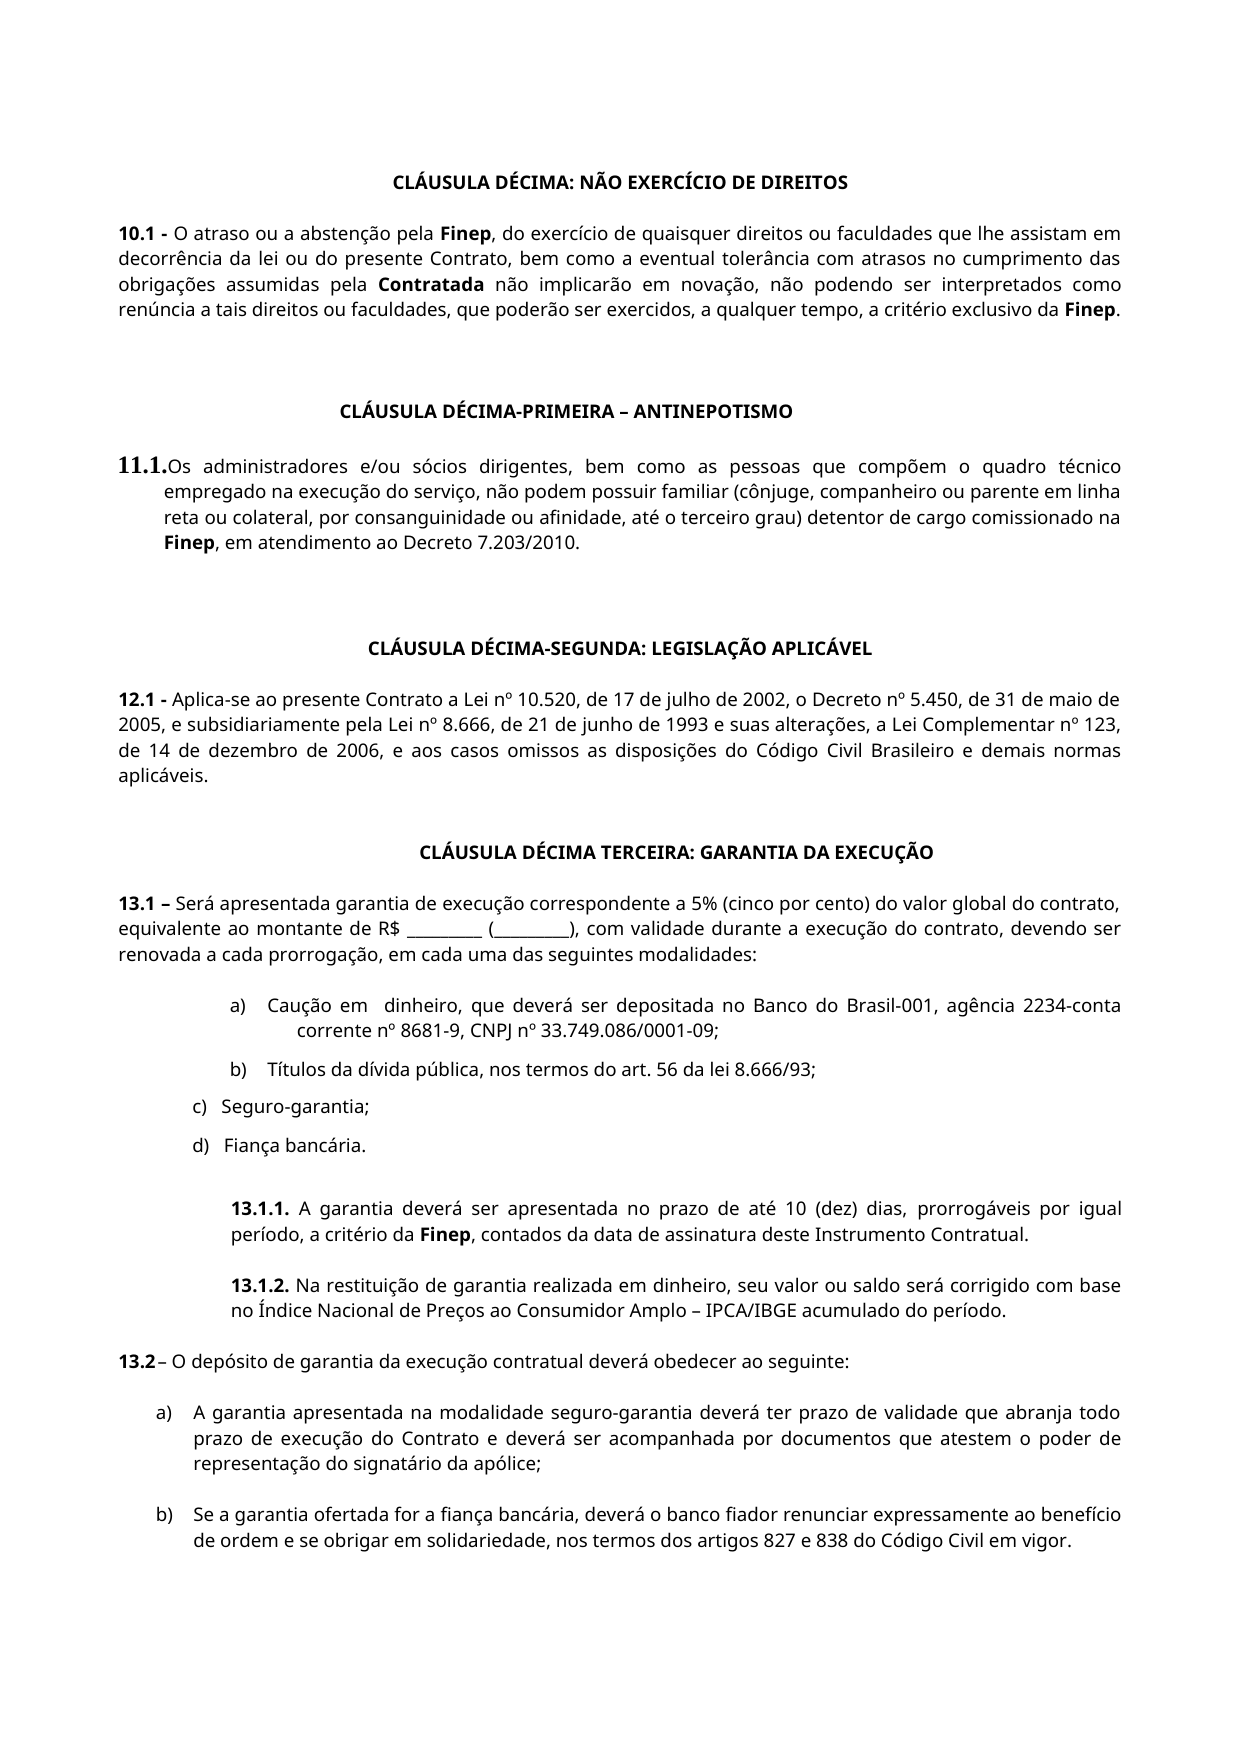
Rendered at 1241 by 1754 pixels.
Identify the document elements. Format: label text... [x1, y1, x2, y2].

text 12.1 - Aplica-se ao presente Contrato a Lei nº 10.520, de 17 de julho de 2002, o Decreto nº 5.450, de 31 de maio de 2005, e subsidiariamente pela Lei nº 8.666, de 21 de junho de 1993 e suas alterações, a Lei Complementar nº 123, de 14 de dezembro de 2006, e aos casos omissos as disposições do Código Civil Brasileiro e demais normas aplicáveis. [118, 686, 1122, 788]
list A garantia apresentada na modalidade seguro-garantia deverá ter prazo de validade que abranja todo prazo de execução do Contrato e deverá ser acompanhada por documentos que atestem o poder de representação do signatário da apólice; [156, 1399, 1122, 1476]
list Caução em dinheiro, que deverá ser depositada no Banco do Brasil-001, agência 2234-conta corrente nº 8681-9, CNPJ nº 33.749.086/0001-09; [229, 992, 1122, 1043]
subtitle CLÁUSULA DÉCIMA: NÃO EXERCÍCIO DE DIREITOS [118, 169, 1122, 195]
text CLÁUSULA DÉCIMA TERCEIRA: GARANTIA DA EXECUÇÃO [231, 839, 1122, 865]
subtitle CLÁUSULA DÉCIMA-SEGUNDA: LEGISLAÇÃO APLICÁVEL [118, 635, 1122, 661]
text 13.1.1. A garantia deverá ser apresentada no prazo de até 10 (dez) dias, prorrogáveis por igual período, a critério da Finep, contados da data de assinatura deste Instrumento Contratual. [231, 1195, 1122, 1246]
list Se a garantia ofertada for a fiança bancária, deverá o banco fiador renunciar expressamente ao benefício de ordem e se obrigar em solidariedade, nos termos dos artigos 827 e 838 do Código Civil em vigor. [156, 1502, 1122, 1553]
list Títulos da dívida pública, nos termos do art. 56 da lei 8.666/93; [229, 1056, 1122, 1081]
text 10.1 - O atraso ou a abstenção pela Finep, do exercício de quaisquer direitos ou faculdades que lhe assistam em decorrência da lei ou do presente Contrato, bem como a eventual tolerância com atrasos no cumprimento das obrigações assumidas pela Contratada não implicarão em novação, não podendo ser interpretados como renúncia a tais direitos ou faculdades, que poderão ser exercidos, a qualquer tempo, a critério exclusivo da Finep. [118, 220, 1122, 322]
list – O depósito de garantia da execução contratual deverá obedecer ao seguinte: [118, 1348, 1122, 1374]
text c) Seguro-garantia; [192, 1094, 1122, 1119]
list Os administradores e/ou sócios dirigentes, bem como as pessoas que compõem o quadro técnico empregado na execução do serviço, não podem possuir familiar (cônjuge, companheiro ou parente em linha reta ou colateral, por consanguinidade ou afinidade, até o terceiro grau) detentor de cargo comissionado na Finep, em atendimento ao Decreto 7.203/2010. [117, 450, 1122, 555]
text CLÁUSULA DÉCIMA-PRIMEIRA – ANTINEPOTISMO [266, 399, 1122, 424]
text d) Fiança bancária. [192, 1132, 1122, 1157]
text 13.1.2. Na restituição de garantia realizada em dinheiro, seu valor ou saldo será corrigido com base no Índice Nacional de Preços ao Consumidor Amplo – IPCA/IBGE acumulado do período. [231, 1272, 1122, 1323]
text 13.1 – Será apresentada garantia de execução correspondente a 5% (cinco por cento) do valor global do contrato, equivalente ao montante de R$ _________ (_________), com validade durante a execução do contrato, devendo ser renovada a cada prorrogação, em cada uma das seguintes modalidades: [118, 890, 1122, 967]
